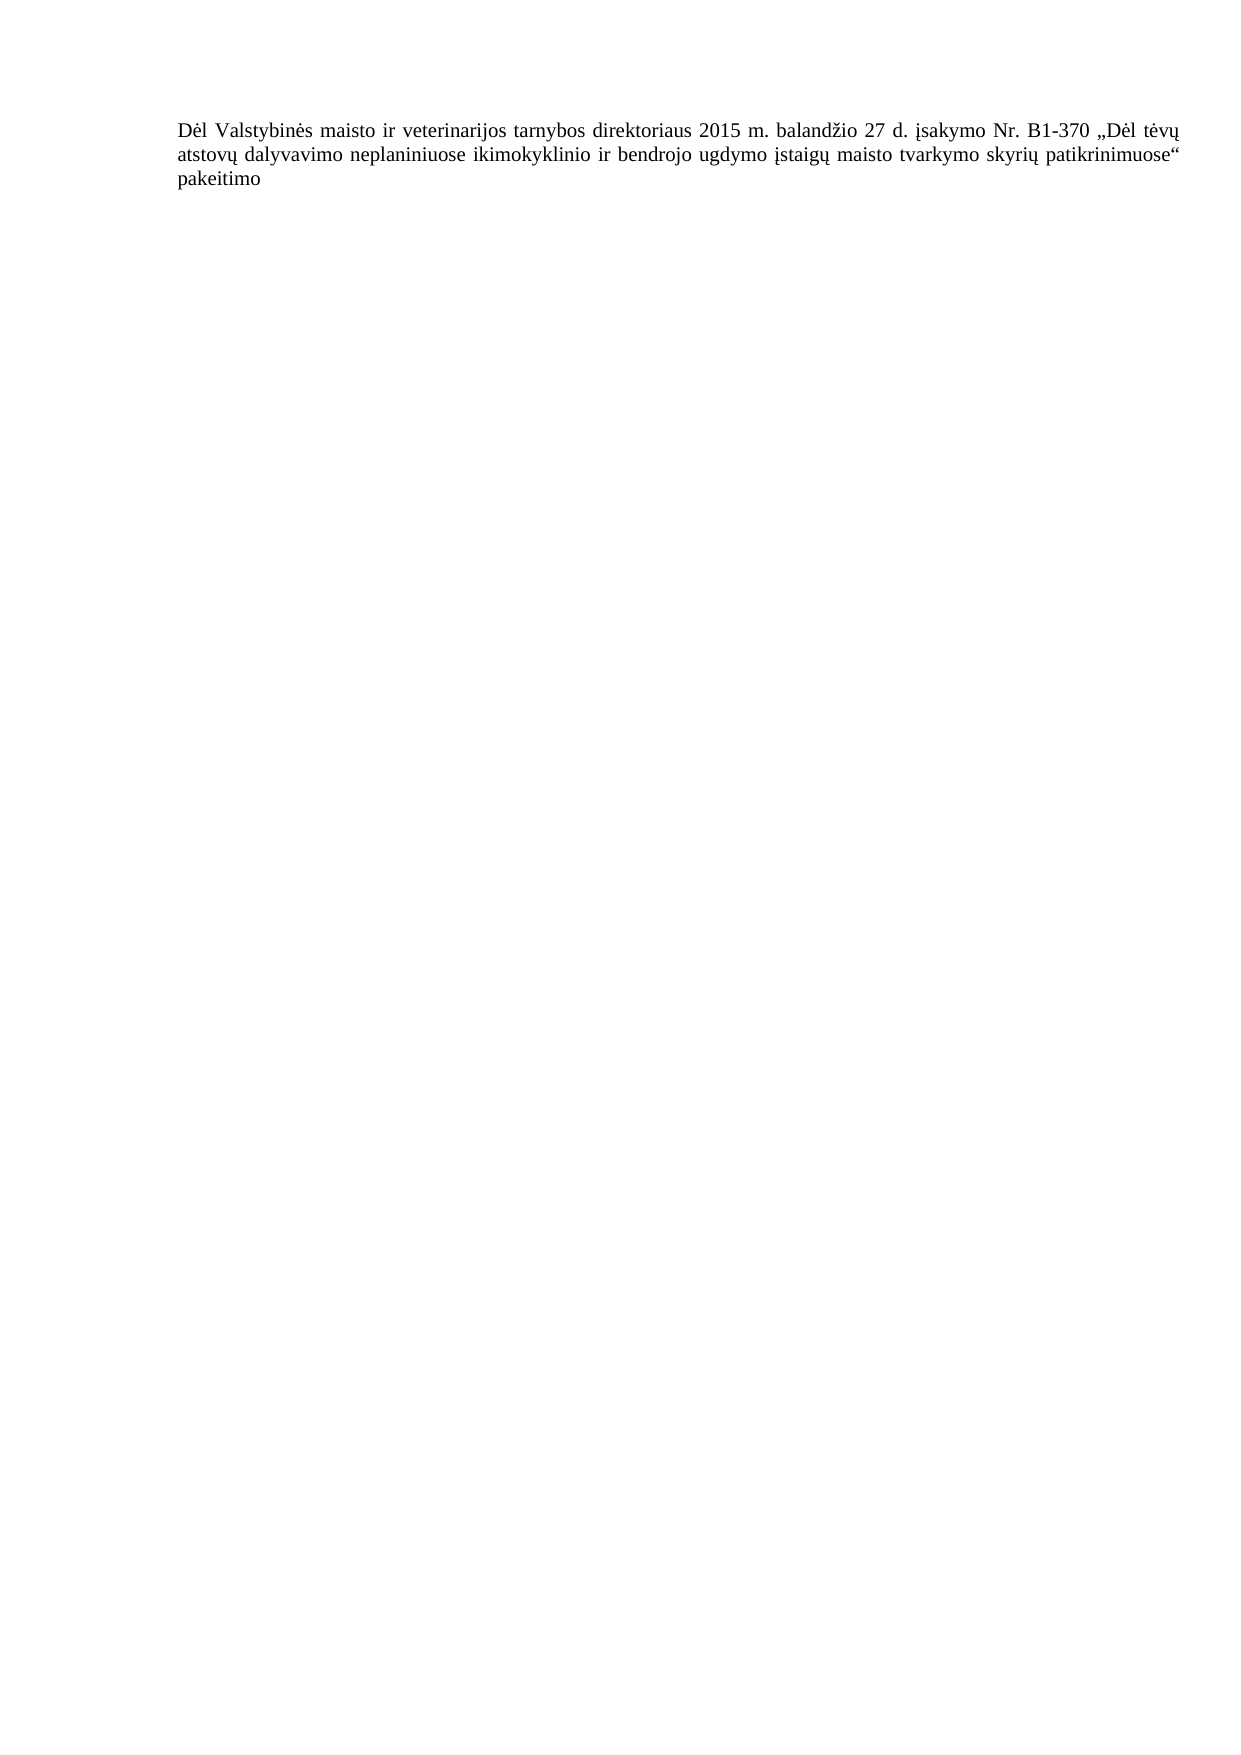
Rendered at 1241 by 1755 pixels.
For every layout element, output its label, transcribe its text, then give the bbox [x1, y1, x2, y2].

text Dėl Valstybinės maisto ir veterinarijos tarnybos direktoriaus 2015 m. balandžio 27 d. įsakymo Nr. B1-370 „Dėl tėvų atstovų dalyvavimo neplaniniuose ikimokyklinio ir bendrojo ugdymo įstaigų maisto tvarkymo skyrių patikrinimuose“ pakeitimo [177, 118, 1181, 190]
